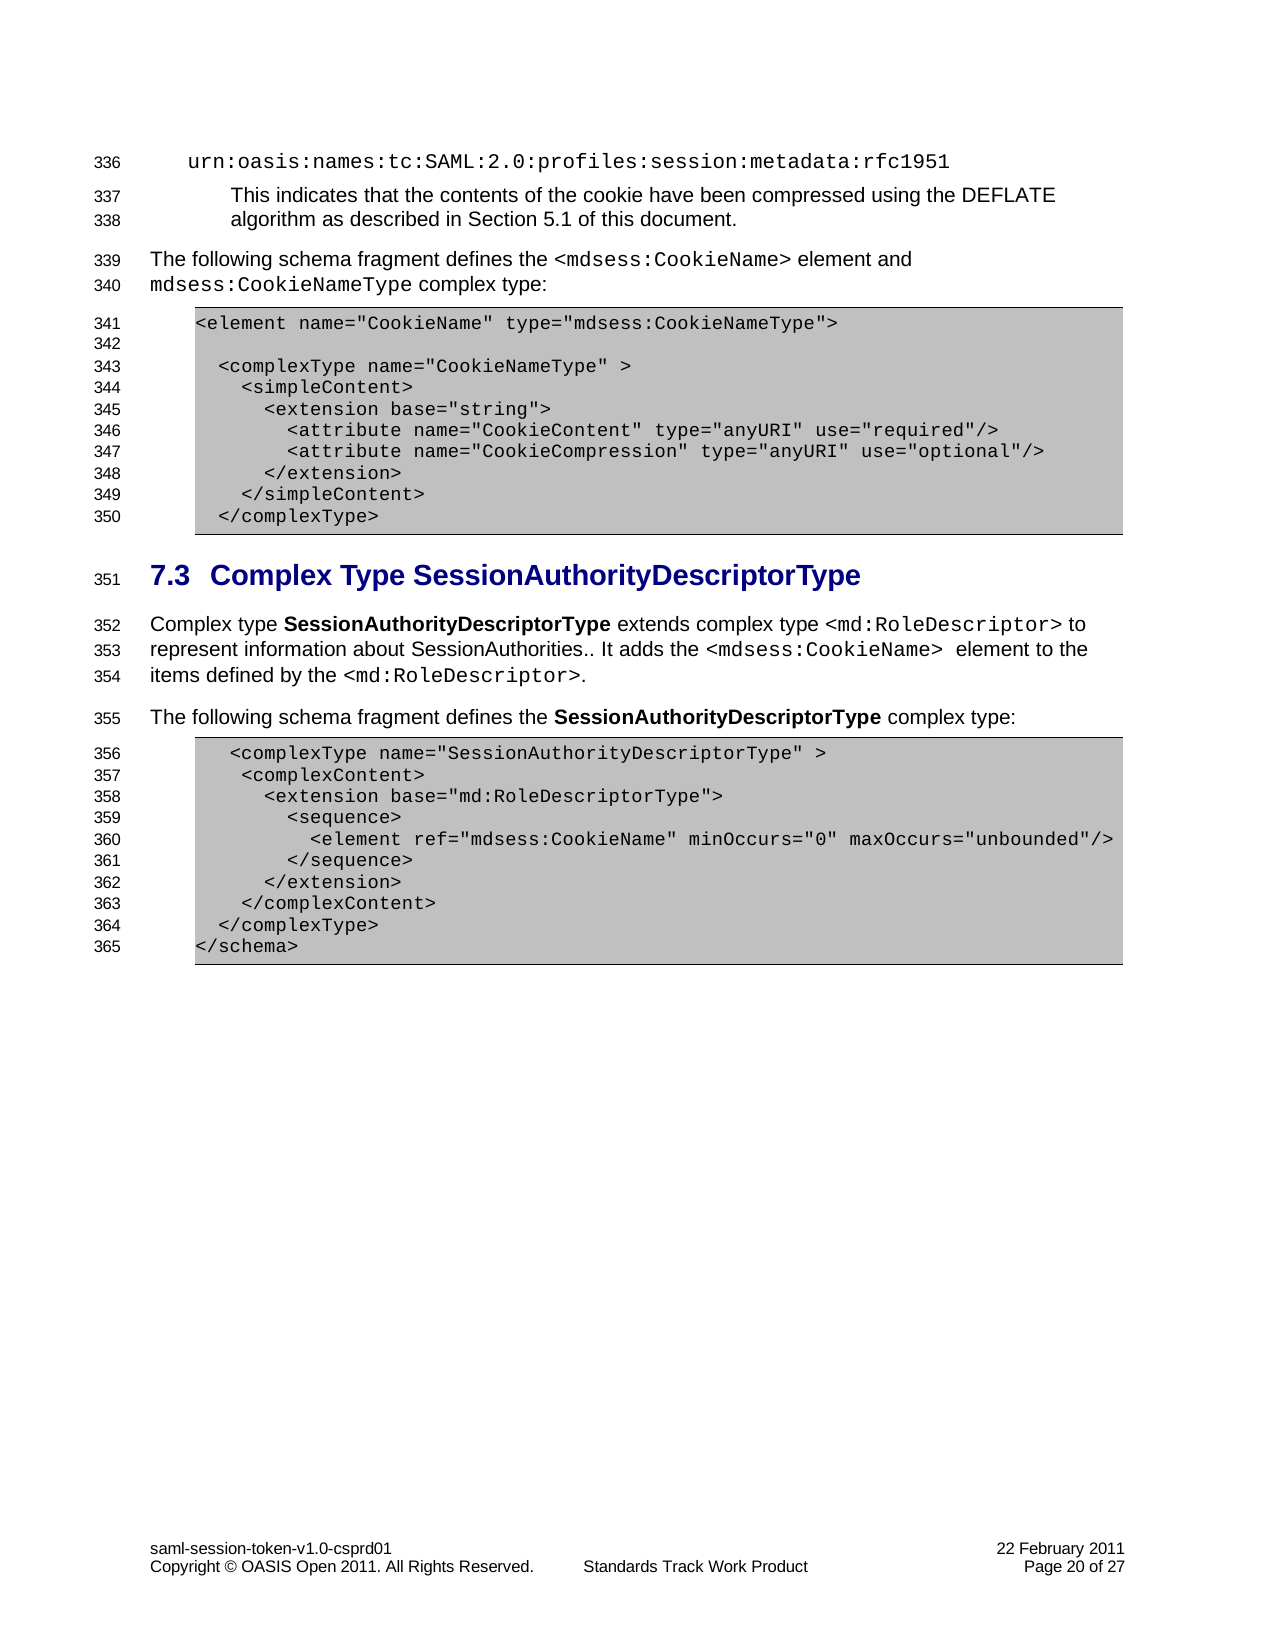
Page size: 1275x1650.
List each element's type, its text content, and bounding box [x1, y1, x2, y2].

text <complexContent> [195, 758, 1123, 780]
text Complex type SessionAuthorityDescriptorType extends complex type <md:RoleDescriptor> to represent information about SessionAuthorities.. It adds the <mdsess:CookieName> element to the items defined by the <md:RoleDescriptor>. [150, 612, 1125, 688]
text urn:oasis:names:tc:SAML:2.0:profiles:session:metadata:rfc1951 [150, 150, 1125, 175]
text <extension base="md:RoleDescriptorType"> [195, 780, 1123, 801]
text <extension base="string"> [195, 392, 1123, 414]
text <sequence> [195, 801, 1123, 823]
text This indicates that the contents of the cookie have been compressed using the DEFLATE algorithm as described in Section 5.1 of this document. [230, 184, 1125, 231]
text </complexContent> [195, 887, 1123, 909]
text <element ref="mdsess:CookieName" minOccurs="0" maxOccurs="unbounded"/> [195, 823, 1123, 844]
subtitle Complex Type SessionAuthorityDescriptorType [150, 559, 1125, 591]
text <simpleContent> [195, 371, 1123, 392]
text The following schema fragment defines the SessionAuthorityDescriptorType complex type: [150, 705, 1125, 729]
text <attribute name="CookieContent" type="anyURI" use="required"/> [195, 414, 1123, 435]
text <attribute name="CookieCompression" type="anyURI" use="optional"/> [195, 435, 1123, 457]
text </complexType> [195, 909, 1123, 930]
text </schema> [195, 930, 1123, 964]
text <complexType name="CookieNameType" > [195, 349, 1123, 371]
text <element name="CookieName" type="mdsess:CookieNameType"> [195, 308, 1123, 328]
text </complexType> [195, 500, 1123, 534]
text </simpleContent> [195, 478, 1123, 500]
text </extension> [195, 866, 1123, 887]
text <complexType name="SessionAuthorityDescriptorType" > [195, 738, 1123, 758]
text </extension> [195, 457, 1123, 478]
text The following schema fragment defines the <mdsess:CookieName> element and mdsess:CookieNameType complex type: [150, 247, 1125, 298]
text </sequence> [195, 844, 1123, 866]
